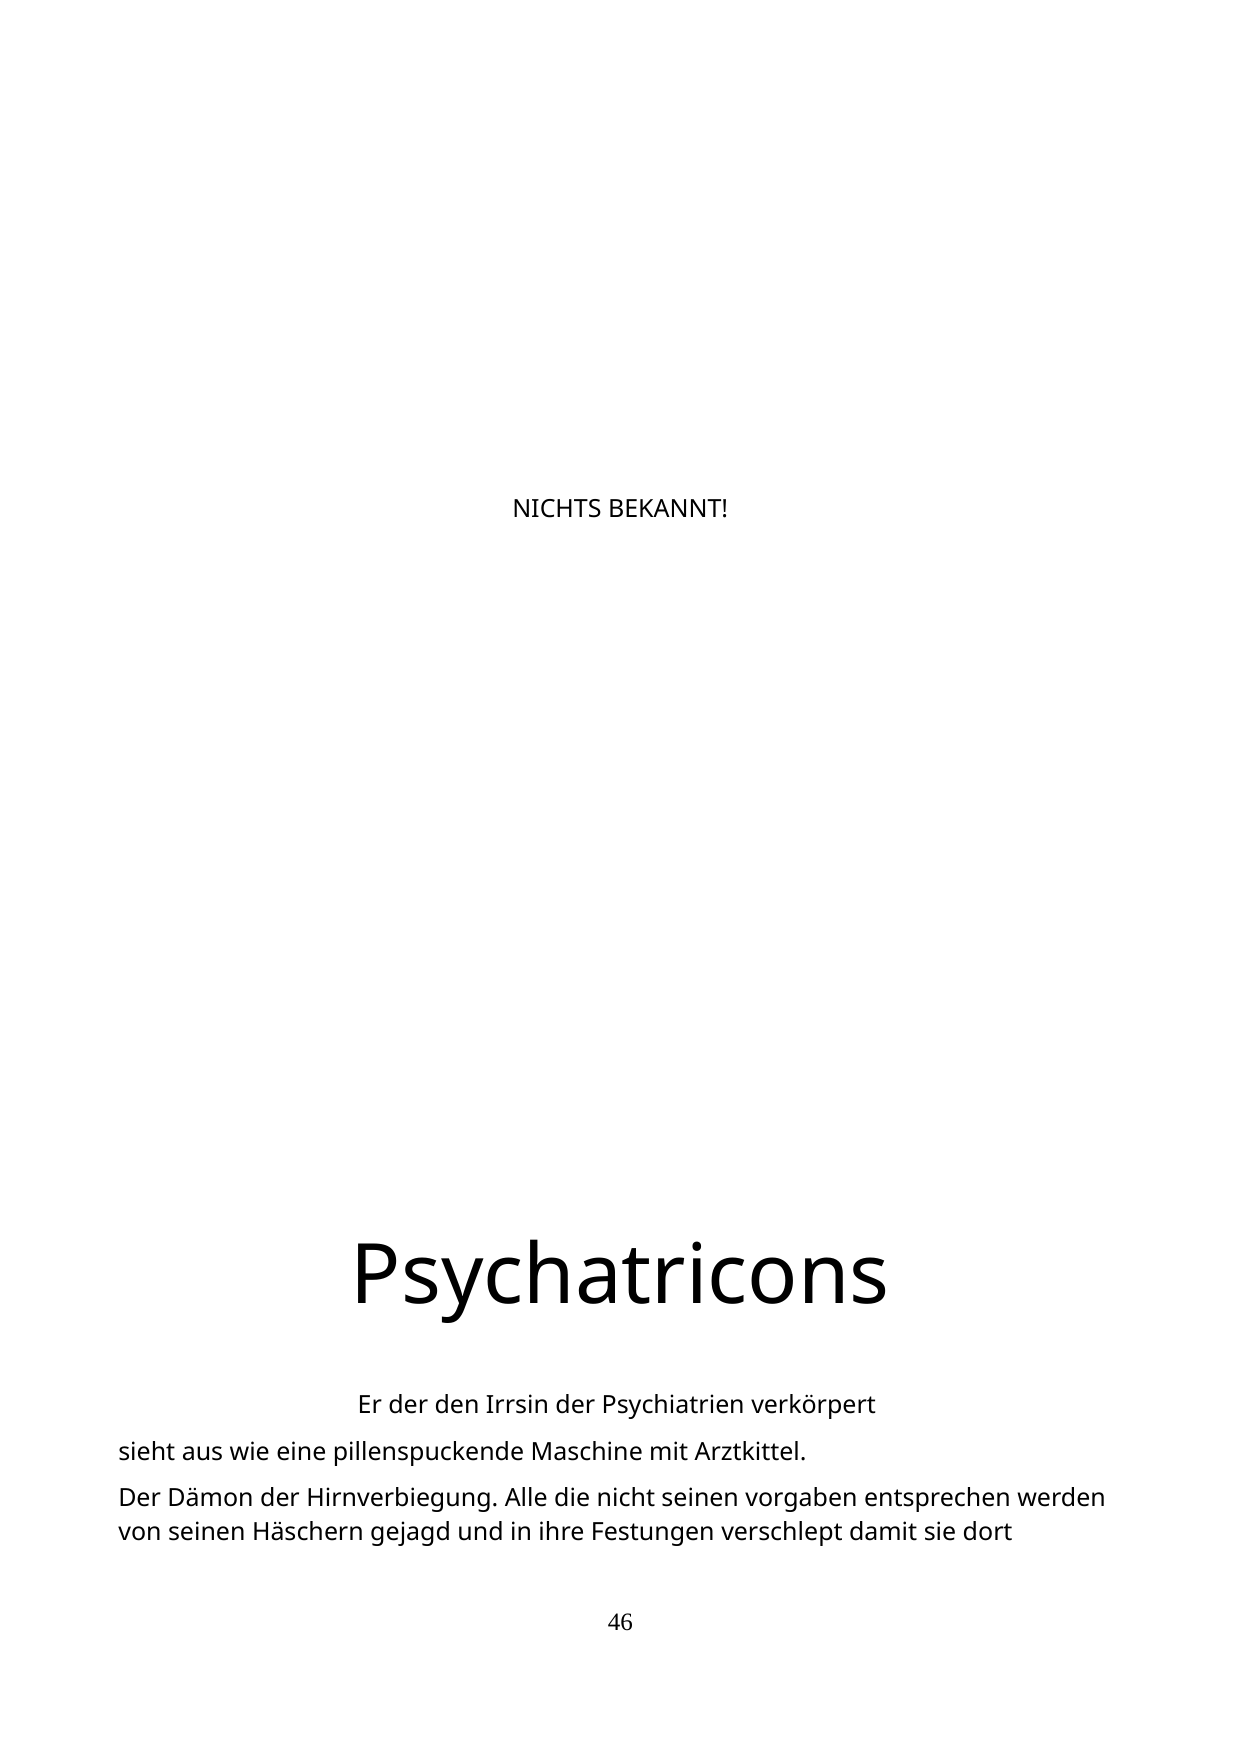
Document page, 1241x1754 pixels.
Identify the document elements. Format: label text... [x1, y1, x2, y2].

subtitle Psychatricons [118, 1214, 1122, 1328]
text NICHTS BEKANNT! [118, 491, 1122, 525]
text Er der den Irrsin der Psychiatrien verkörpert [118, 1387, 1122, 1421]
text sieht aus wie eine pillenspuckende Maschine mit Arztkittel. [118, 1433, 1122, 1467]
text Der Dämon der Hirnverbiegung. Alle die nicht seinen vorgaben entsprechen werden von seinen Häschern gejagd und in ihre Festungen verschlept damit sie dort [118, 1480, 1122, 1548]
